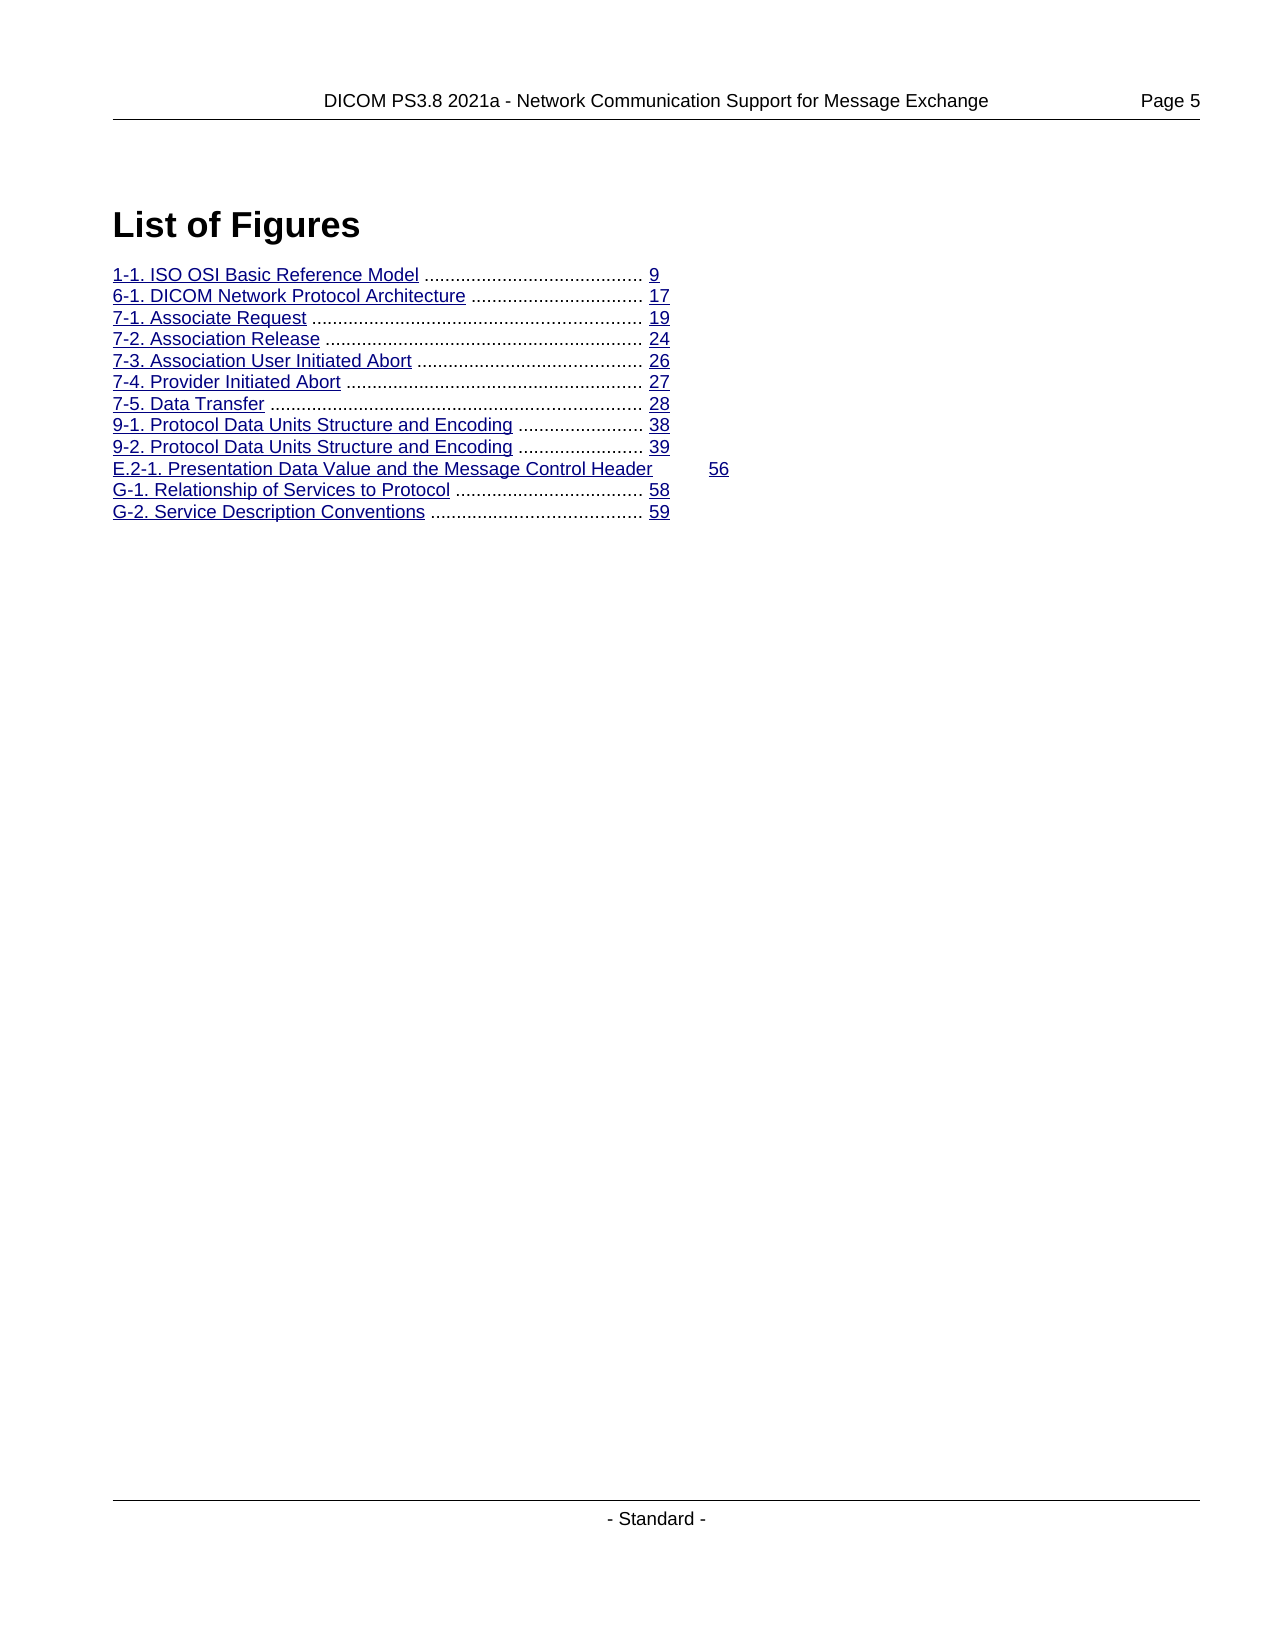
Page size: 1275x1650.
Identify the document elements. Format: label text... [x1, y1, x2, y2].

text 7-5. Data Transfer 0 [112, 393, 1175, 414]
text List of Figures [112, 204, 1200, 245]
text 7-4. Provider Initiated Abort 0 [112, 371, 1175, 393]
text G-2. Service Description Conventions 0 [112, 501, 1175, 522]
text 9-1. Protocol Data Units Structure and Encoding 0 [112, 414, 1175, 436]
text 1-1. ISO OSI Basic Reference Model 0 [112, 263, 1175, 285]
text 6-1. DICOM Network Protocol Architecture 0 [112, 285, 1175, 306]
text G-1. Relationship of Services to Protocol 0 [112, 479, 1175, 501]
text 7-1. Associate Request 0 [112, 306, 1175, 328]
text 7-2. Association Release 0 [112, 328, 1175, 349]
text 7-3. Association User Initiated Abort 0 [112, 349, 1175, 371]
text E.2-1. Presentation Data Value and the Message Control Header 0 [112, 457, 1175, 479]
text 9-2. Protocol Data Units Structure and Encoding 0 [112, 436, 1175, 457]
